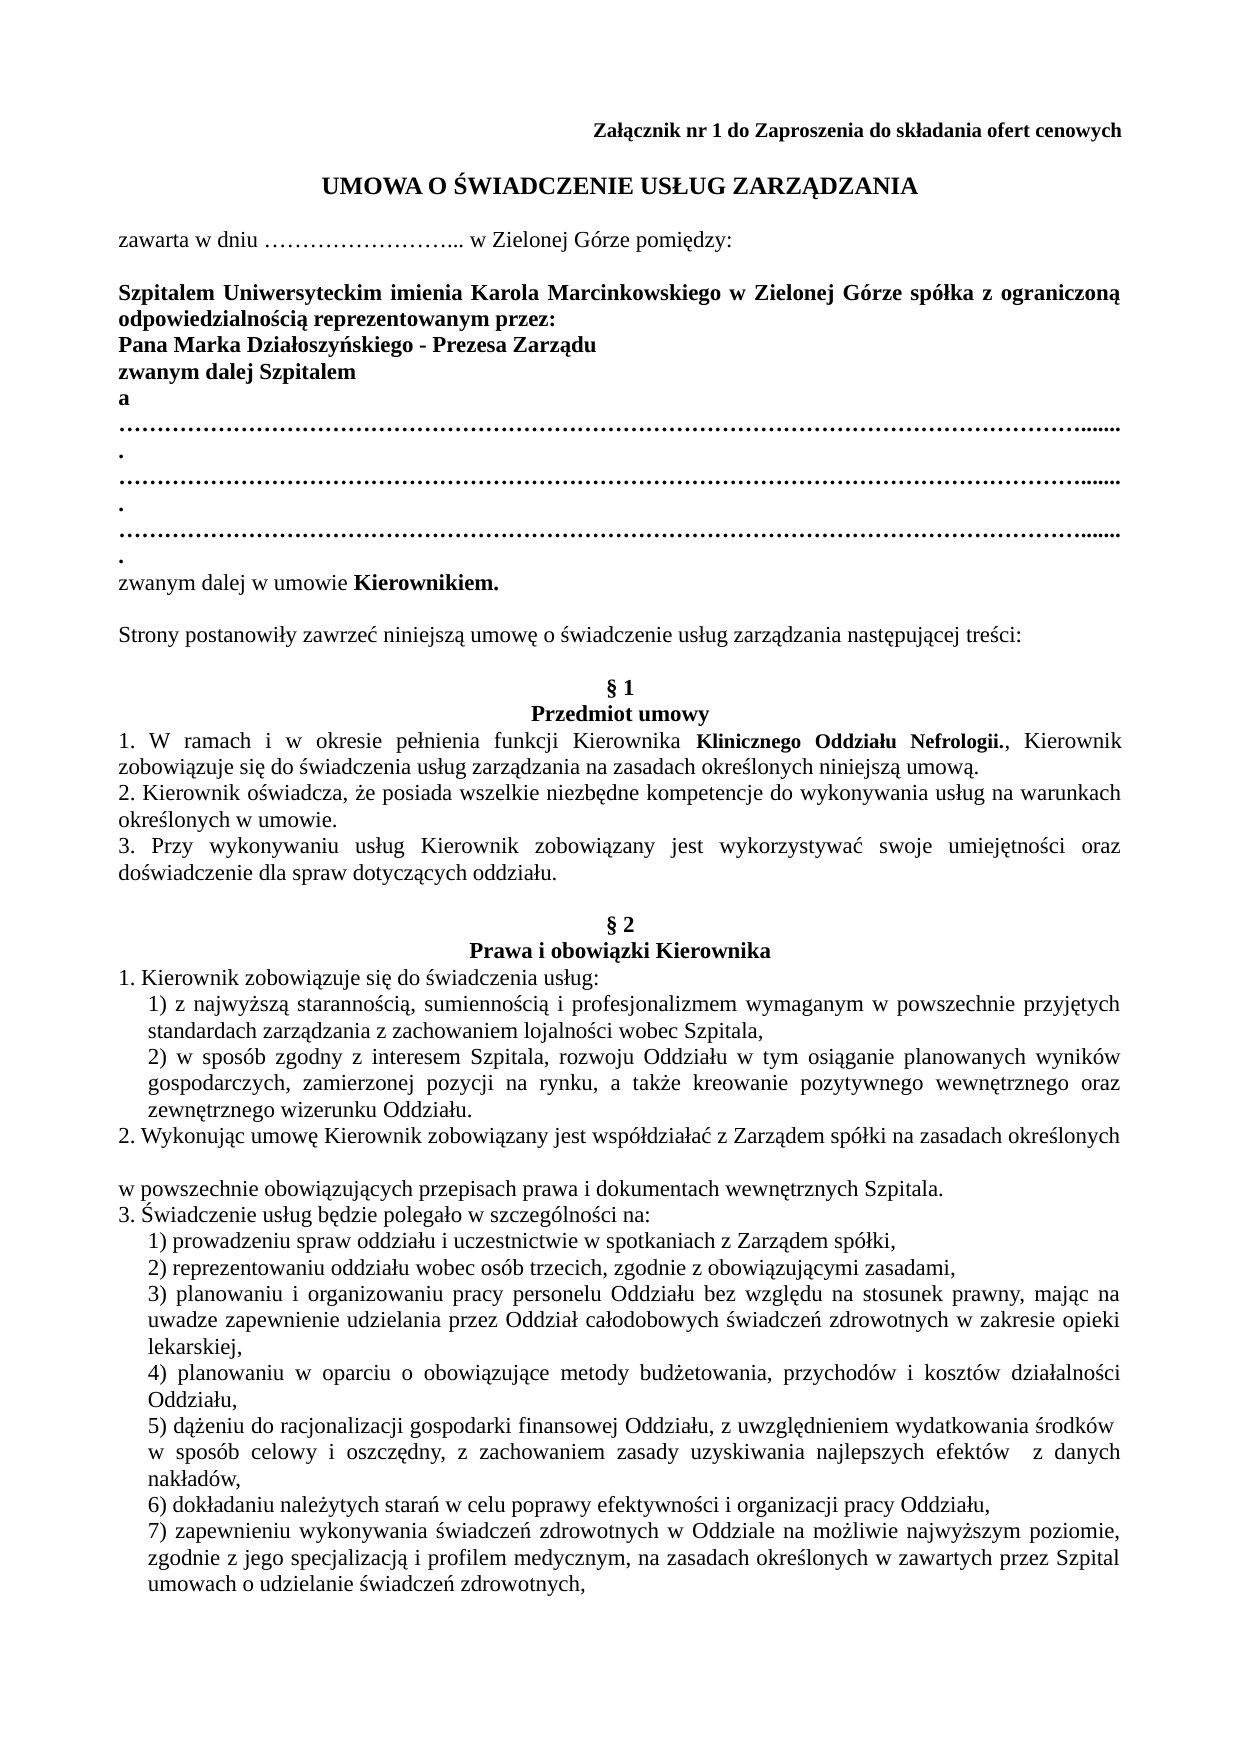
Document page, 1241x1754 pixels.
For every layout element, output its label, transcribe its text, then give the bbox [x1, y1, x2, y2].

text 5) dążeniu do racjonalizacji gospodarki finansowej Oddziału, z uwzględnieniem wydatkowania środków w sposób celowy i oszczędny, z zachowaniem zasady uzyskiwania najlepszych efektów z danych nakładów, [148, 1412, 1122, 1491]
text zawarta w dniu ……………………... w Zielonej Górze pomiędzy: [118, 226, 1122, 252]
text Przedmiot umowy [118, 700, 1122, 727]
text Prawa i obowiązki Kierownika [118, 938, 1122, 964]
text § 1 [118, 674, 1122, 700]
text 1. Kierownik zobowiązuje się do świadczenia usług: [118, 964, 1122, 990]
text zwanym dalej Szpitalem [118, 358, 1122, 384]
text 1. W ramach i w okresie pełnienia funkcji Kierownika Klinicznego Oddziału Nefrologii., Kierownik zobowiązuje się do świadczenia usług zarządzania na zasadach określonych niniejszą umową. [118, 727, 1122, 779]
text 4) planowaniu w oparciu o obowiązujące metody budżetowania, przychodów i kosztów działalności Oddziału, [148, 1359, 1122, 1412]
text ………………………………………………………………………………………………………………........ [118, 463, 1122, 516]
text Załącznik nr 1 do Zaproszenia do składania ofert cenowych [118, 118, 1122, 142]
text 2) reprezentowaniu oddziału wobec osób trzecich, zgodnie z obowiązującymi zasadami, [148, 1254, 1122, 1280]
text 2. Kierownik oświadcza, że posiada wszelkie niezbędne kompetencje do wykonywania usług na warunkach określonych w umowie. [118, 779, 1122, 832]
text ………………………………………………………………………………………………………………........ [118, 411, 1122, 463]
text 3) planowaniu i organizowaniu pracy personelu Oddziału bez względu na stosunek prawny, mając na uwadze zapewnienie udzielania przez Oddział całodobowych świadczeń zdrowotnych w zakresie opieki lekarskiej, [148, 1280, 1122, 1359]
text 7) zapewnieniu wykonywania świadczeń zdrowotnych w Oddziale na możliwie najwyższym poziomie, zgodnie z jego specjalizacją i profilem medycznym, na zasadach określonych w zawartych przez Szpital umowach o udzielanie świadczeń zdrowotnych, [148, 1517, 1122, 1596]
text ………………………………………………………………………………………………………………........ [118, 516, 1122, 569]
text a [118, 384, 1122, 411]
text 3. Przy wykonywaniu usług Kierownik zobowiązany jest wykorzystywać swoje umiejętności oraz doświadczenie dla spraw dotyczących oddziału. [118, 832, 1122, 885]
text zwanym dalej w umowie Kierownikiem. [118, 569, 1122, 595]
text 1) z najwyższą starannością, sumiennością i profesjonalizmem wymaganym w powszechnie przyjętych standardach zarządzania z zachowaniem lojalności wobec Szpitala, [148, 990, 1122, 1043]
text UMOWA O ŚWIADCZENIE USŁUG ZARZĄDZANIA [118, 171, 1122, 200]
text 1) prowadzeniu spraw oddziału i uczestnictwie w spotkaniach z Zarządem spółki, [148, 1227, 1122, 1254]
text 3. Świadczenie usług będzie polegało w szczególności na: [118, 1201, 1122, 1227]
text Strony postanowiły zawrzeć niniejszą umowę o świadczenie usług zarządzania następującej treści: [118, 621, 1122, 648]
text 2. Wykonując umowę Kierownik zobowiązany jest współdziałać z Zarządem spółki na zasadach określonych w powszechnie obowiązujących przepisach prawa i dokumentach wewnętrznych Szpitala. [118, 1122, 1122, 1201]
text 6) dokładaniu należytych starań w celu poprawy efektywności i organizacji pracy Oddziału, [148, 1491, 1122, 1517]
text Szpitalem Uniwersyteckim imienia Karola Marcinkowskiego w Zielonej Górze spółka z ograniczoną odpowiedzialnością reprezentowanym przez: [118, 279, 1122, 331]
text Pana Marka Działoszyńskiego - Prezesa Zarządu [118, 331, 1122, 358]
text 2) w sposób zgodny z interesem Szpitala, rozwoju Oddziału w tym osiąganie planowanych wyników gospodarczych, zamierzonej pozycji na rynku, a także kreowanie pozytywnego wewnętrznego oraz zewnętrznego wizerunku Oddziału. [148, 1043, 1122, 1122]
text § 2 [118, 911, 1122, 938]
